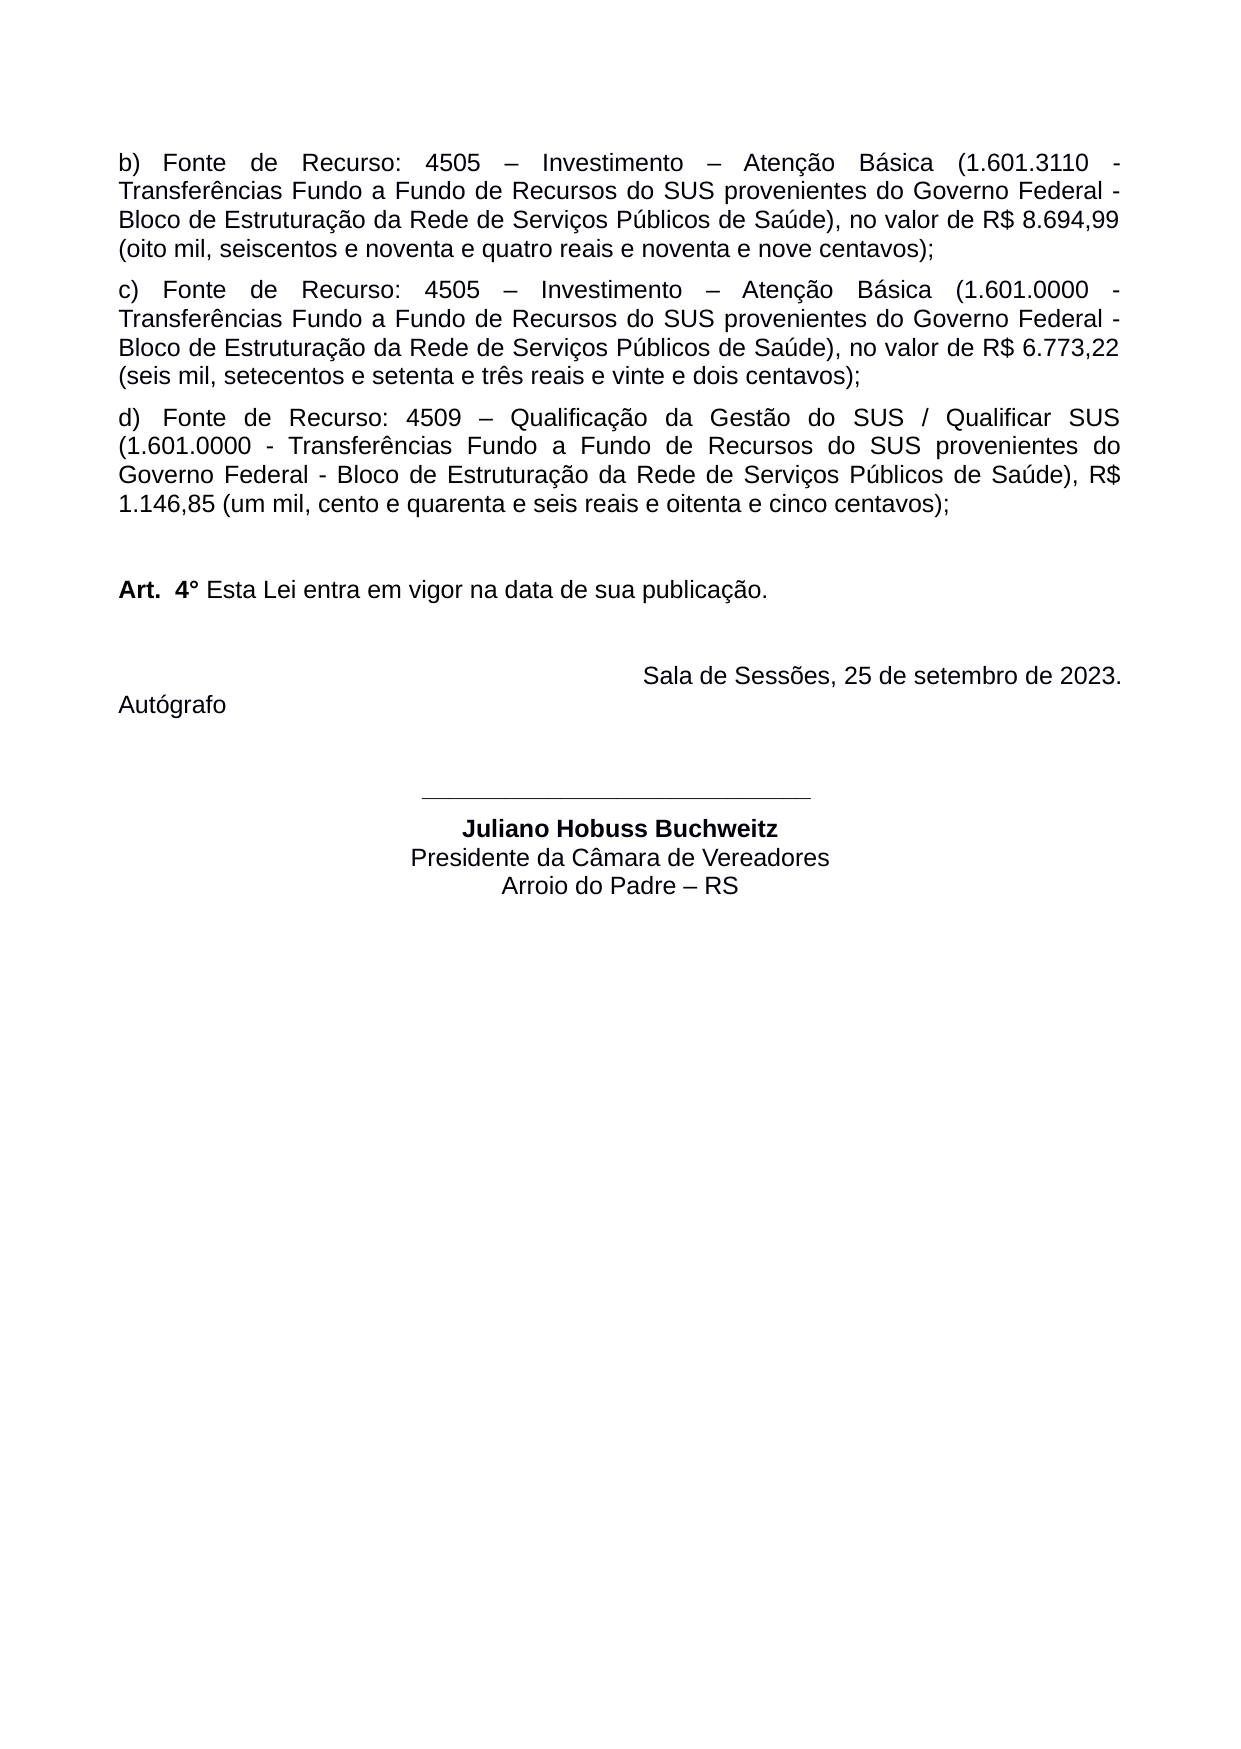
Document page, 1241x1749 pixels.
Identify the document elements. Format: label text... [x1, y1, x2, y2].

text ____________________________ [118, 773, 1122, 801]
text Autógrafo [118, 690, 1122, 719]
list Fonte de Recurso: 4505 – Investimento – Atenção Básica (1.601.3110 - Transferências Fundo a Fundo de Recursos do SUS provenientes do Governo Federal - Bloco de Estruturação da Rede de Serviços Públicos de Saúde), no valor de R$ 8.694,99 (oito mil, seiscentos e noventa e quatro reais e noventa e nove centavos); [118, 148, 1122, 263]
list Fonte de Recurso: 4509 – Qualificação da Gestão do SUS / Qualificar SUS (1.601.0000 - Transferências Fundo a Fundo de Recursos do SUS provenientes do Governo Federal - Bloco de Estruturação da Rede de Serviços Públicos de Saúde), R$ 1.146,85 (um mil, cento e quarenta e seis reais e oitenta e cinco centavos); [118, 403, 1122, 518]
text Arroio do Padre – RS [118, 871, 1122, 900]
text Presidente da Câmara de Vereadores [118, 843, 1122, 871]
text Juliano Hobuss Buchweitz [118, 814, 1122, 843]
list Fonte de Recurso: 4505 – Investimento – Atenção Básica (1.601.0000 - Transferências Fundo a Fundo de Recursos do SUS provenientes do Governo Federal - Bloco de Estruturação da Rede de Serviços Públicos de Saúde), no valor de R$ 6.773,22 (seis mil, setecentos e setenta e três reais e vinte e dois centavos); [118, 275, 1122, 390]
text Sala de Sessões, 25 de setembro de 2023. [118, 661, 1122, 690]
text Art. 4° Esta Lei entra em vigor na data de sua publicação. [118, 575, 1152, 604]
